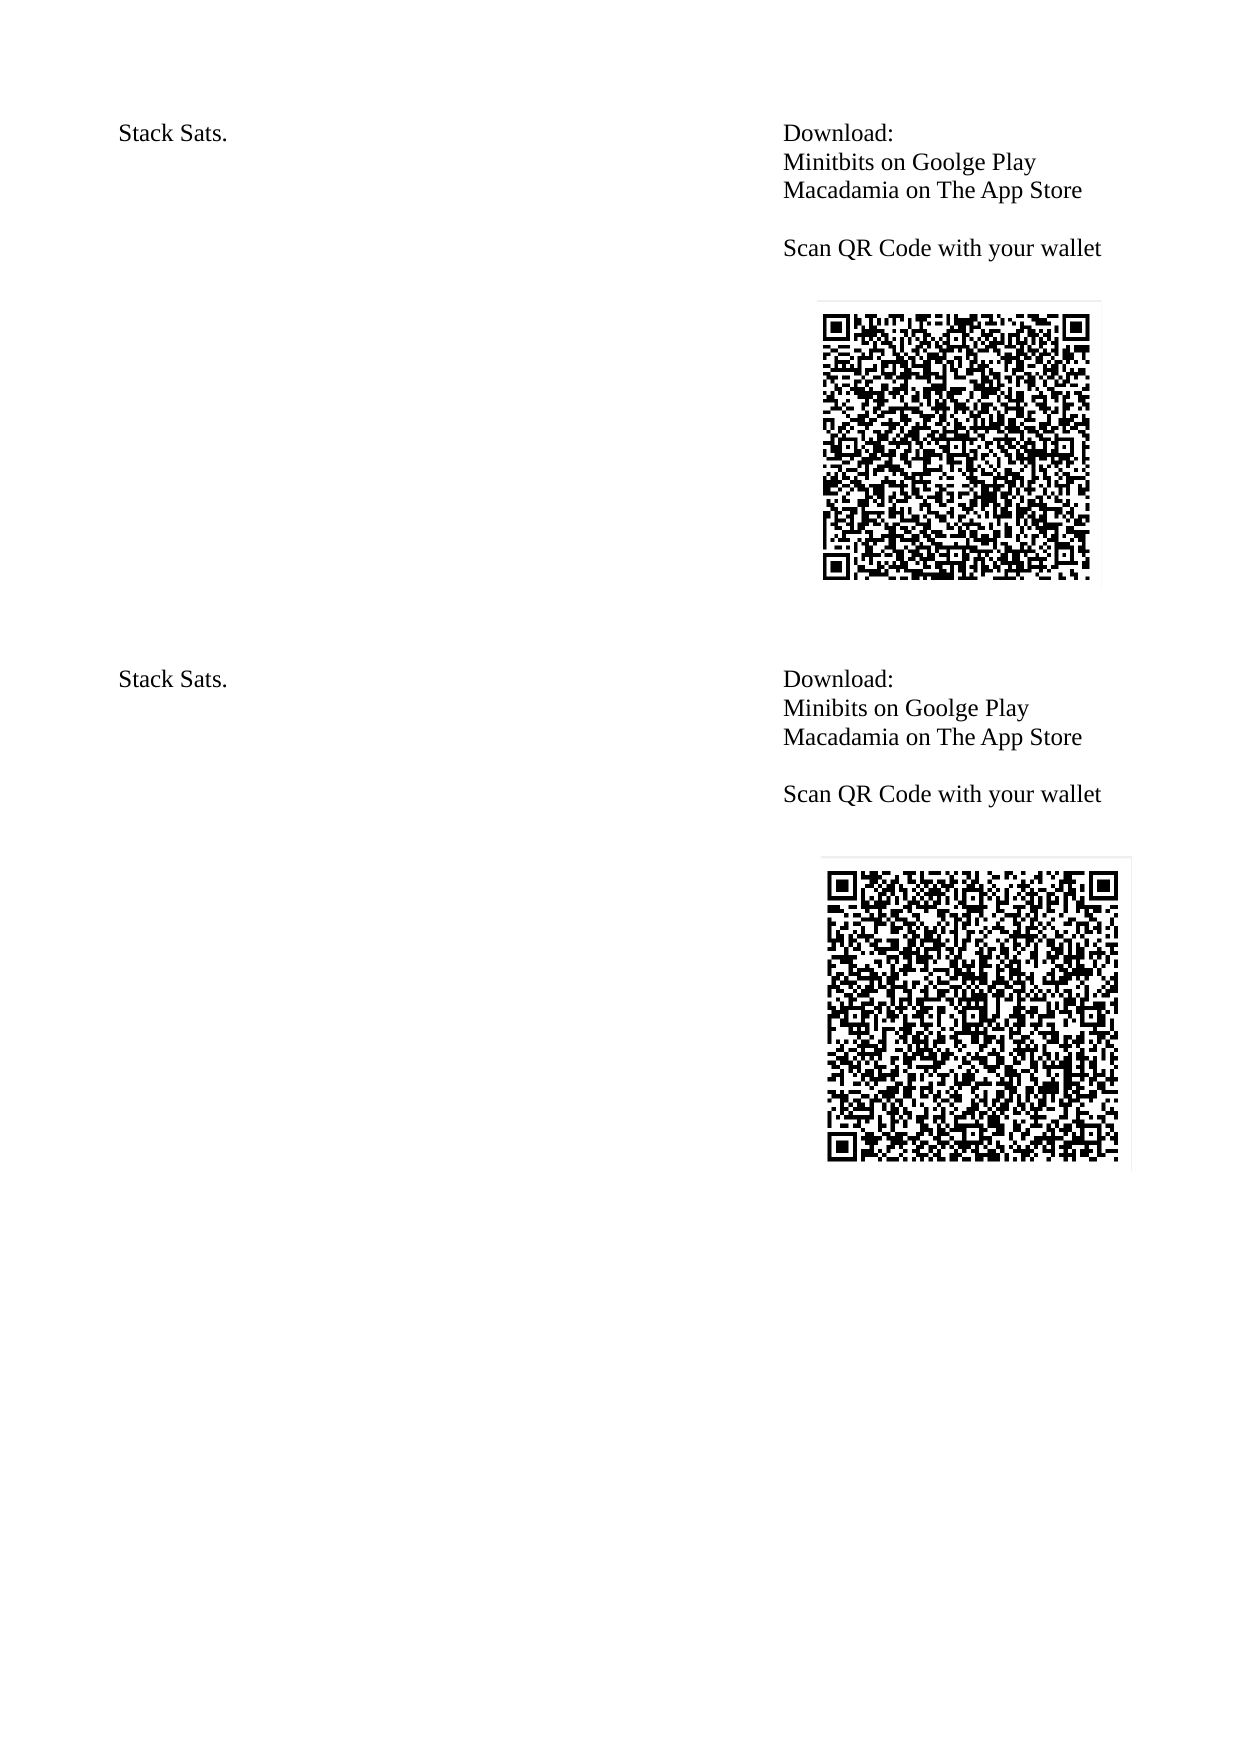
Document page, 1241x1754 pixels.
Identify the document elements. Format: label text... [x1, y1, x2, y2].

text Minitbits on Goolge Play [118, 147, 1122, 176]
text Scan QR Code with your wallet [118, 233, 1122, 262]
text Scan QR Code with your wallet [118, 779, 1122, 808]
text Macadamia on The App Store [118, 176, 1122, 204]
text Minibits on Goolge Play [118, 693, 1122, 722]
picture [816, 300, 1102, 589]
text Stack Sats. Download: [118, 118, 1122, 147]
text Macadamia on The App Store [118, 722, 1122, 751]
picture [820, 856, 1132, 1171]
text Stack Sats. Download: [118, 664, 1122, 693]
